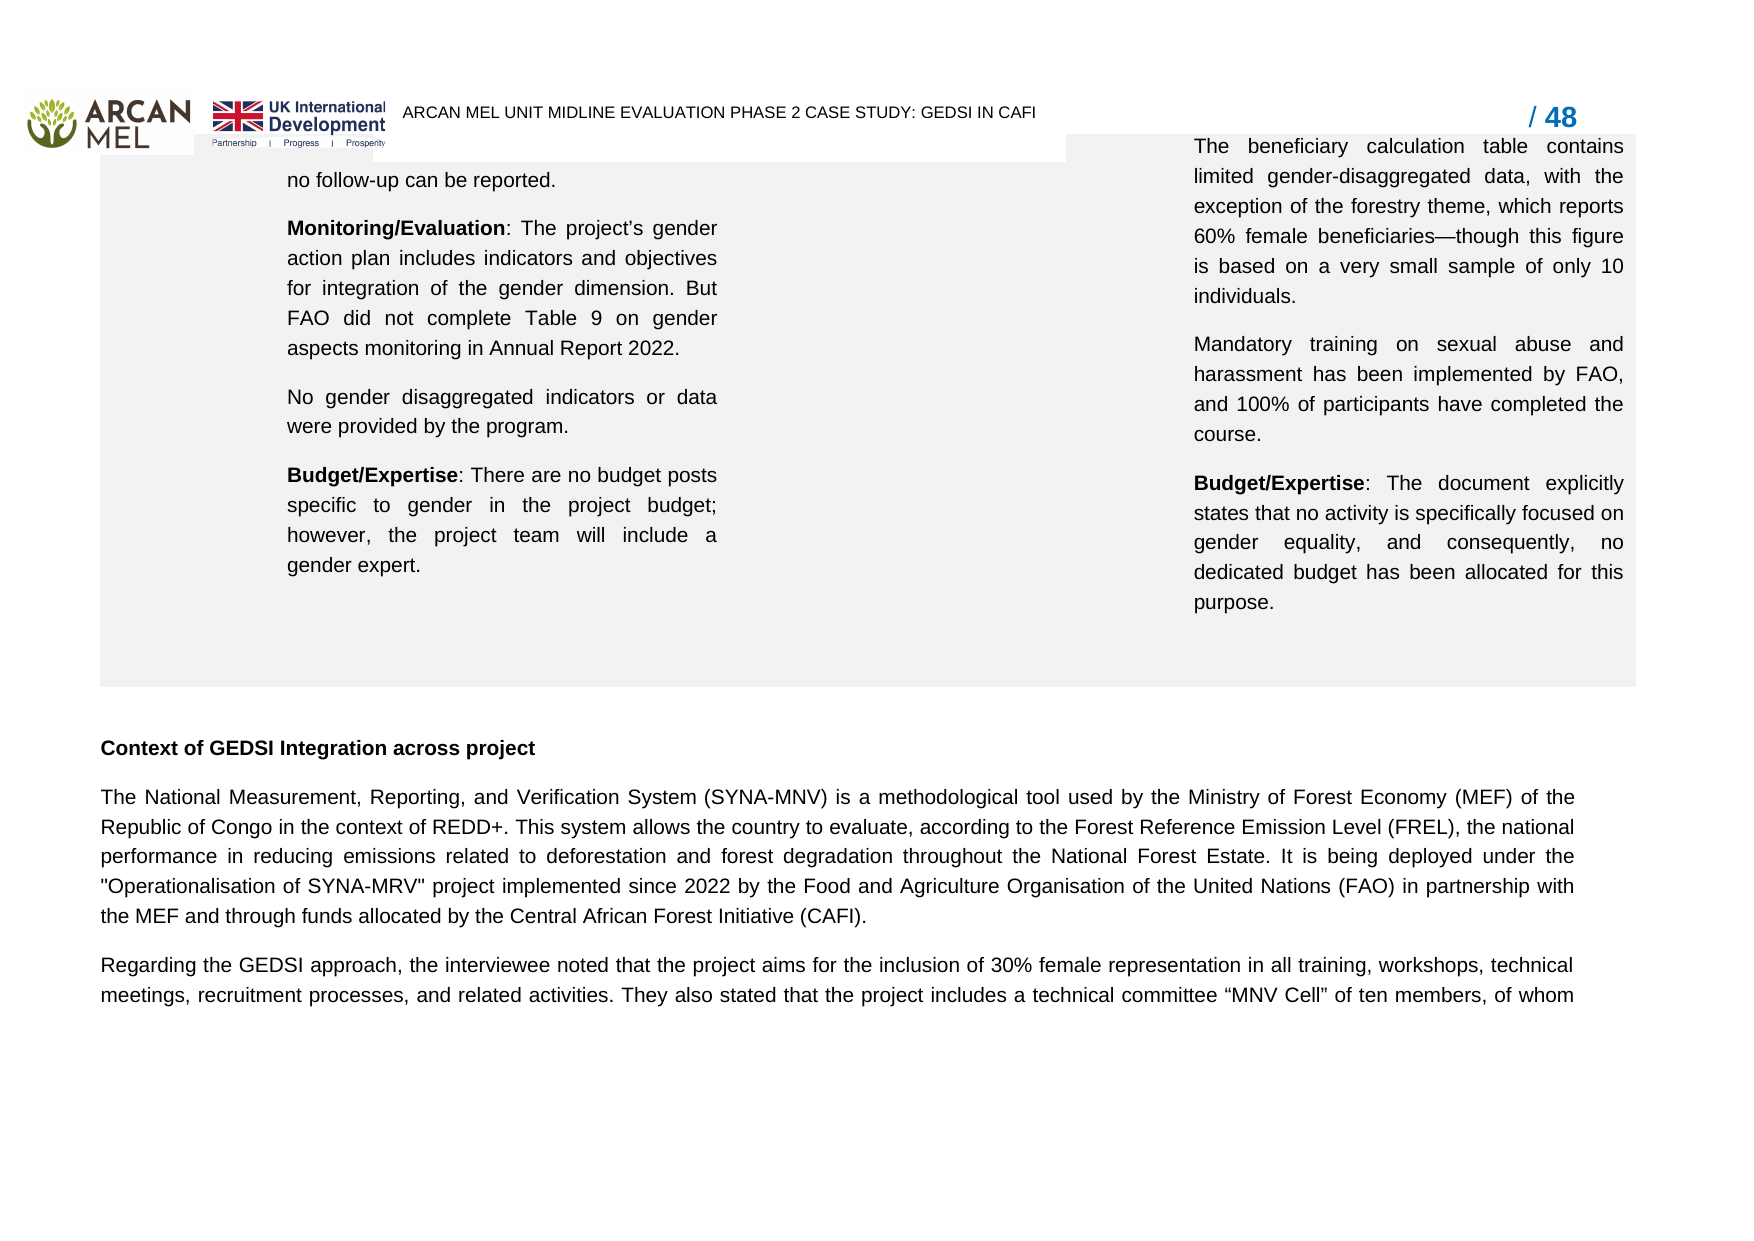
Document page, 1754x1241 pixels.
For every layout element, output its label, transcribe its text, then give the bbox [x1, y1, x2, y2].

table_cell The beneficiary calculation table contains limited gender-disaggregated data, with the exception of the forestry theme, which reports 60% female beneficiaries—though this figure is based on a very small sample of only 10 individuals. Mandatory training on sexual abuse and harassment has been implemented by FAO, and 100% of participants have completed the course. Budget/Expertise: The document explicitly states that no activity is specifically focused on gender equality, and consequently, no dedicated budget has been allocated for this purpose. [1182, 134, 1636, 687]
text Regarding the GEDSI approach, the interviewee noted that the project aims for the inclusion of 30% female representation in all training, workshops, technical meetings, recruitment processes, and related activities. They also stated that the project includes a technical committee “MNV Cell” of ten members, of whom [100, 953, 1577, 1037]
table_cell [729, 134, 1182, 687]
text The National Measurement, Reporting, and Verification System (SYNA-MNV) is a methodological tool used by the Ministry of Forest Economy (MEF) of the Republic of Congo in the context of REDD+. This system allows the country to evaluate, according to the Forest Reference Emission Level (FREL), the national performance in reducing emissions related to deforestation and forest degradation throughout the National Forest Estate. It is being deployed under the "Operationalisation of SYNA-MRV" project implemented since 2022 by the Food and Agriculture Organisation of the United Nations (FAO) in partnership with the MEF and through funds allocated by the Central African Forest Initiative (CAFI). [100, 784, 1577, 928]
text Context of GEDSI Integration across project [100, 736, 1577, 760]
table_cell [100, 134, 276, 687]
table_cell no follow-up can be reported. Monitoring/Evaluation: The project’s gender action plan includes indicators and objectives for integration of the gender dimension. But FAO did not complete Table 9 on gender aspects monitoring in Annual Report 2022. No gender disaggregated indicators or data were provided by the program. Budget/Expertise: There are no budget posts specific to gender in the project budget; however, the project team will include a gender expert. [276, 148, 729, 687]
